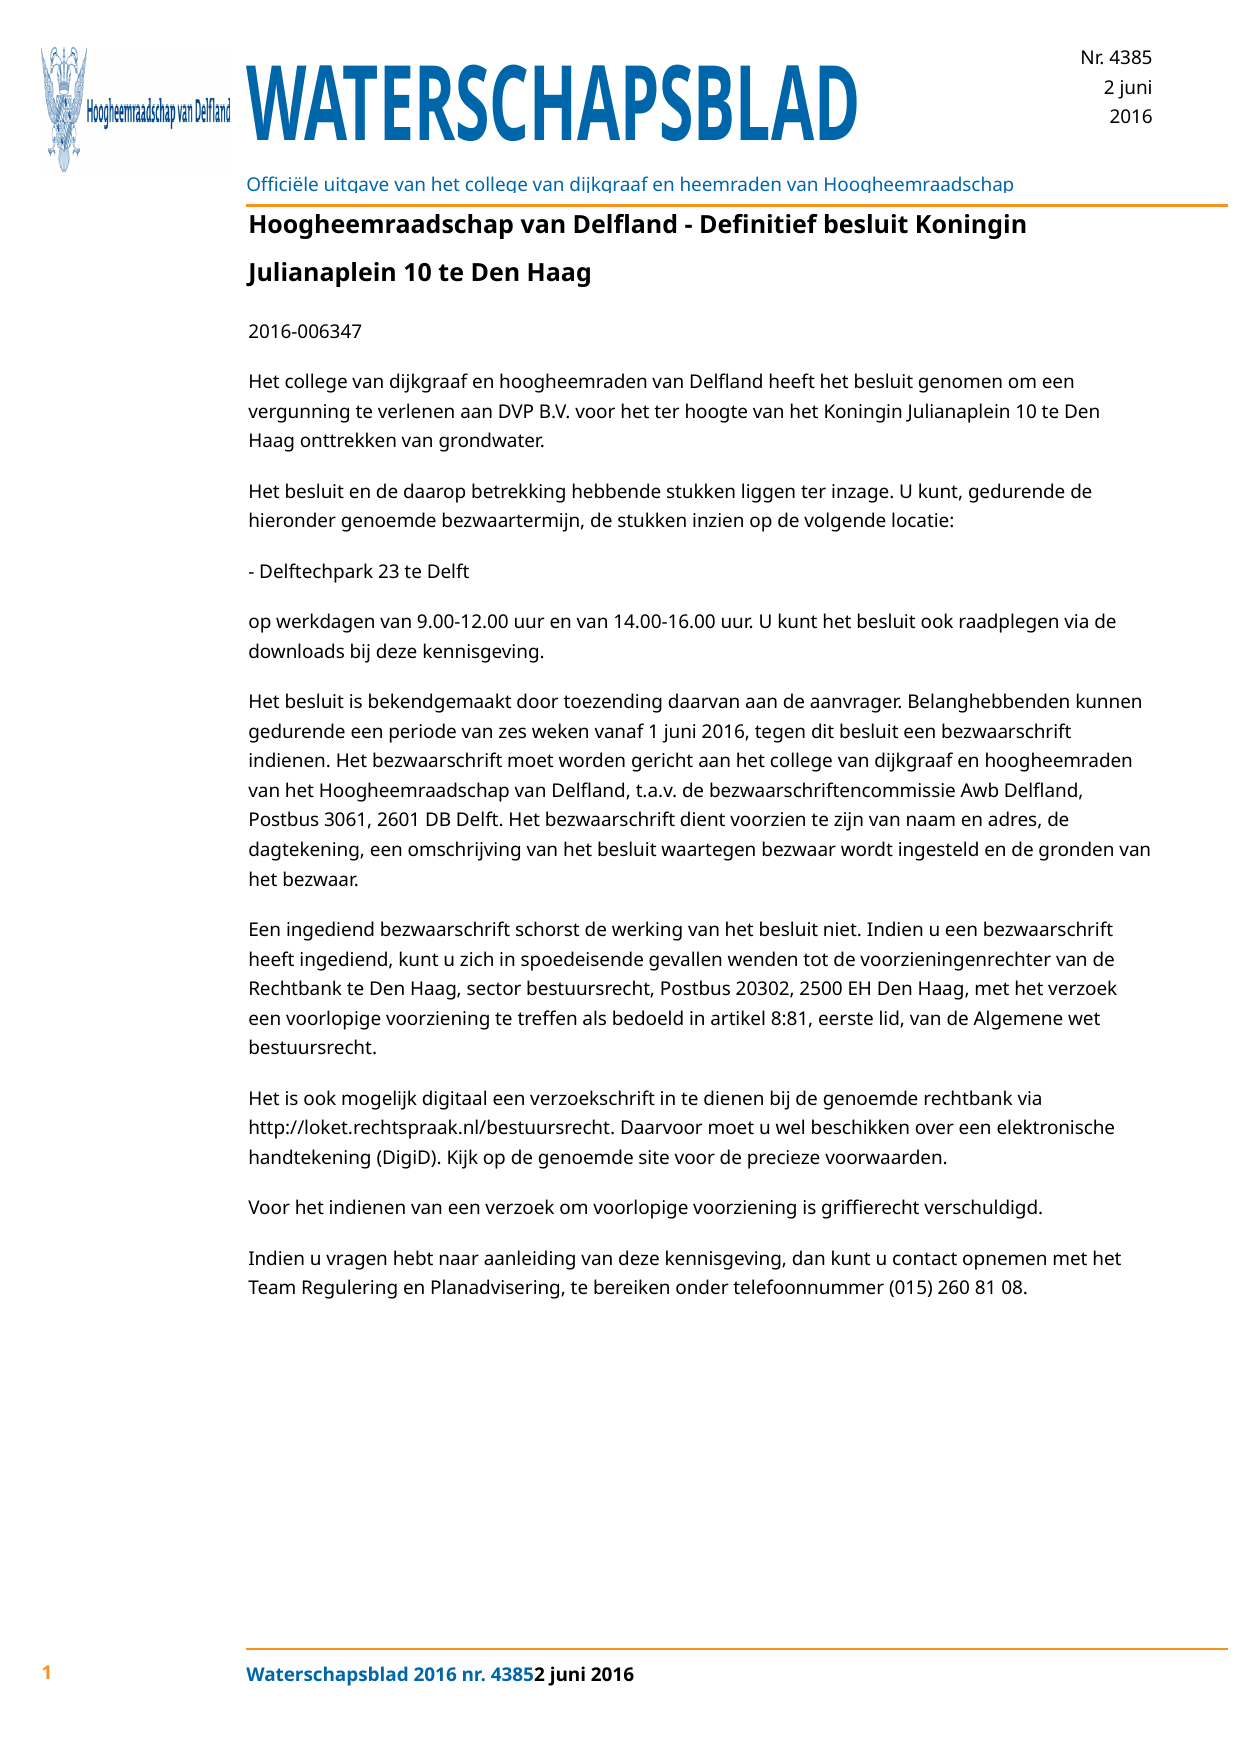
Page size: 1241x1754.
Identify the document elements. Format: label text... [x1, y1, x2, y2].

text Het besluit is bekendgemaakt door toezending daarvan aan de aanvrager. Belanghebbenden kunnen gedurende een periode van zes weken vanaf 1 juni 2016, tegen dit besluit een bezwaarschrift indienen. Het bezwaarschrift moet worden gericht aan het college van dijkgraaf en hoogheemraden van het Hoogheemraadschap van Delfland, t.a.v. de bezwaarschriftencommissie Awb Delfland, Postbus 3061, 2601 DB Delft. Het bezwaarschrift dient voorzien te zijn van naam en adres, de dagtekening, een omschrijving van het besluit waartegen bezwaar wordt ingesteld en de gronden van het bezwaar. [248, 688, 1152, 892]
text Voor het indienen van een verzoek om voorlopige voorziening is griffierecht verschuldigd. [248, 1194, 1152, 1220]
text Het is ook mogelijk digitaal een verzoekschrift in te dienen bij de genoemde rechtbank via http://loket.rechtspraak.nl/bestuursrecht. Daarvoor moet u wel beschikken over een elektronische handtekening (DigiD). Kijk op de genoemde site voor de precieze voorwaarden. [248, 1085, 1152, 1170]
text Hoogheemraadschap van Delfland - Definitief besluit Koningin Julianaplein 10 te Den Haag [248, 207, 1152, 288]
text Indien u vragen hebt naar aanleiding van deze kennisgeving, dan kunt u contact opnemen met het Team Regulering en Planadvisering, te bereiken onder telefoonnummer (015) 260 81 08. [248, 1245, 1152, 1300]
text 2016-006347 [248, 318, 1152, 344]
picture [41, 47, 231, 172]
text Het college van dijkgraaf en hoogheemraden van Delfland heeft het besluit genomen om een vergunning te verlenen aan DVP B.V. voor het ter hoogte van het Koningin Julianaplein 10 te Den Haag onttrekken van grondwater. [248, 368, 1152, 453]
text - Delftechpark 23 te Delft [248, 558, 1152, 584]
text op werkdagen van 9.00-12.00 uur en van 14.00-16.00 uur. U kunt het besluit ook raadplegen via de downloads bij deze kennisgeving. [248, 608, 1152, 664]
text Het besluit en de daarop betrekking hebbende stukken liggen ter inzage. U kunt, gedurende de hieronder genoemde bezwaartermijn, de stukken inzien op de volgende locatie: [248, 478, 1152, 533]
text Een ingediend bezwaarschrift schorst de werking van het besluit niet. Indien u een bezwaarschrift heeft ingediend, kunt u zich in spoedeisende gevallen wenden tot de voorzieningenrechter van de Rechtbank te Den Haag, sector bestuursrecht, Postbus 20302, 2500 EH Den Haag, met het verzoek een voorlopige voorziening te treffen als bedoeld in artikel 8:81, eerste lid, van de Algemene wet bestuursrecht. [248, 916, 1152, 1060]
